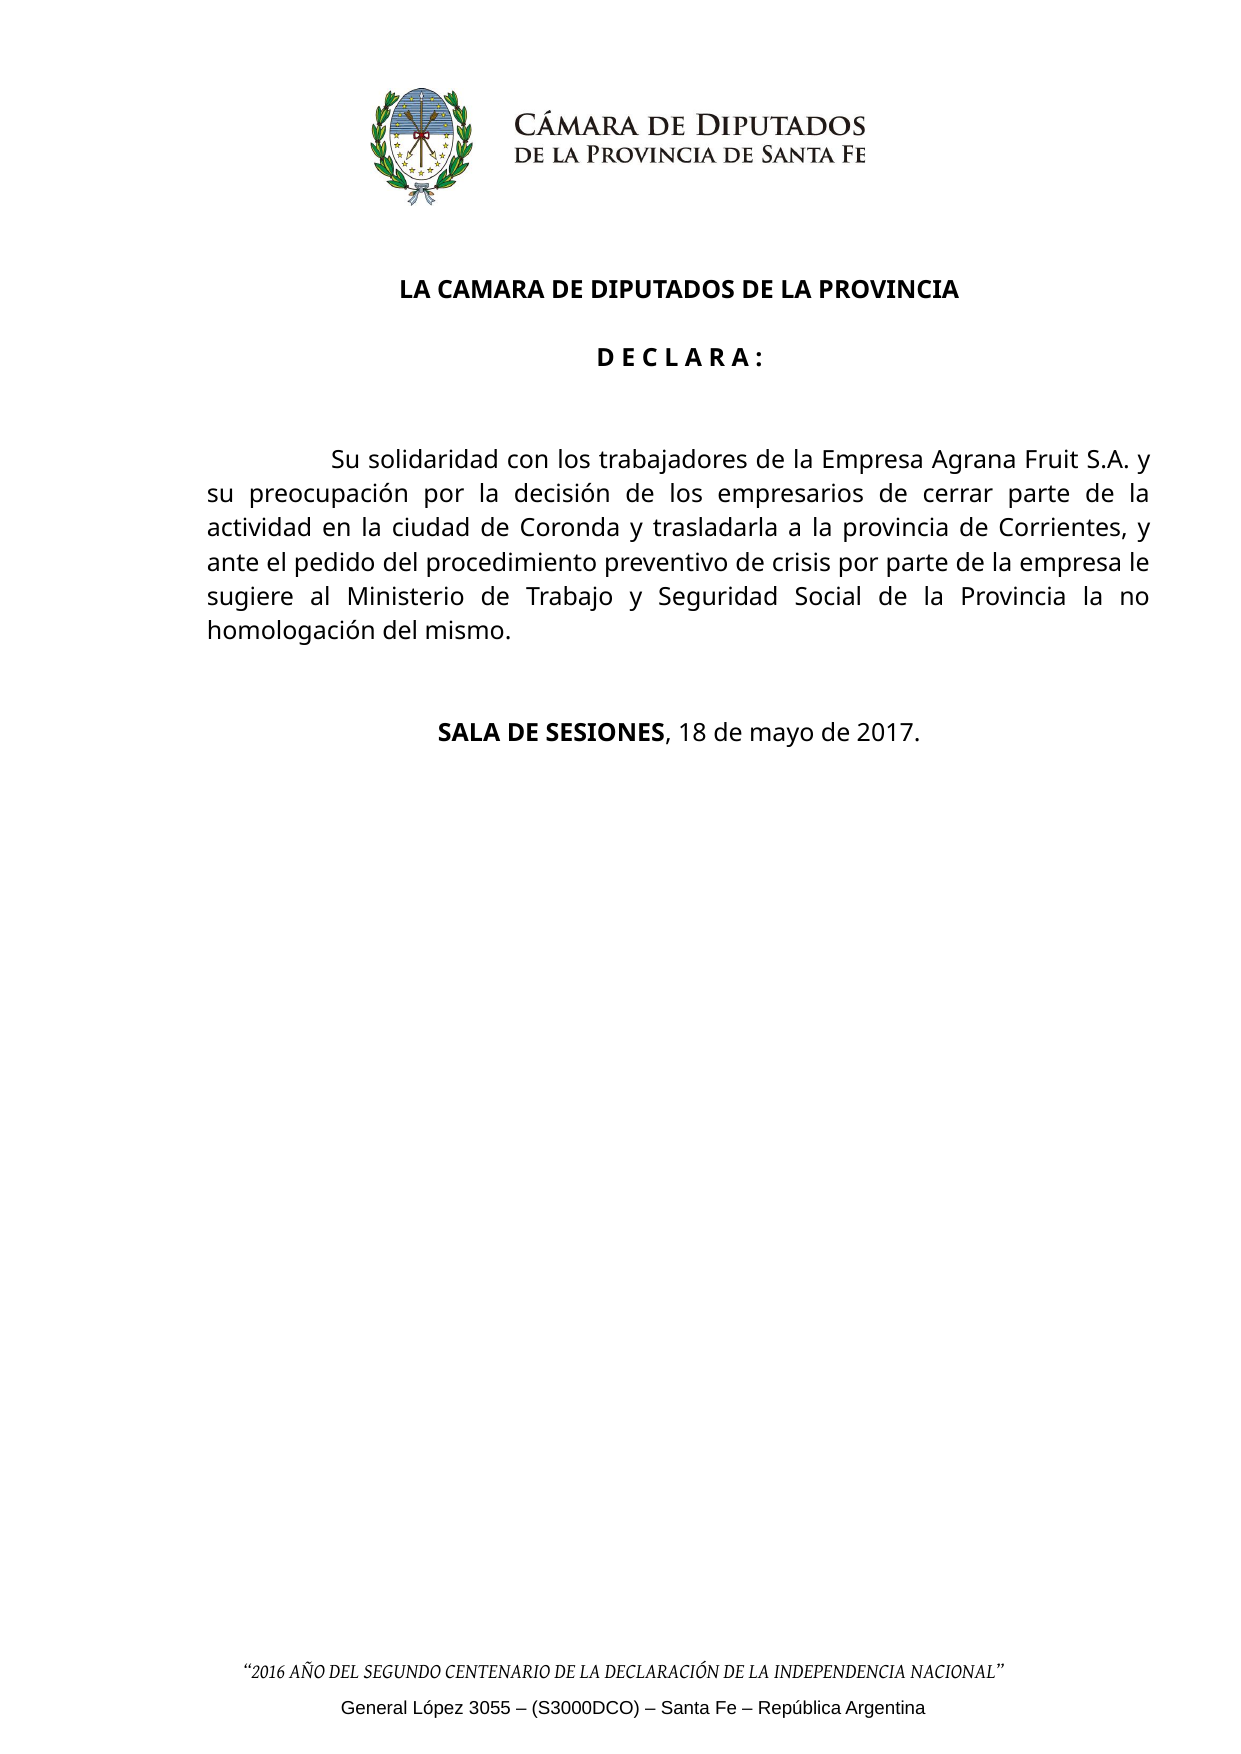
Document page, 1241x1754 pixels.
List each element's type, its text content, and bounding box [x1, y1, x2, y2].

text LA CAMARA DE DIPUTADOS DE LA PROVINCIA [207, 272, 1152, 306]
text SALA DE SESIONES, 18 de mayo de 2017. [207, 714, 1152, 748]
text Su solidaridad con los trabajadores de la Empresa Agrana Fruit S.A. y su preocupación por la decisión de los empresarios de cerrar parte de la actividad en la ciudad de Coronda y trasladarla a la provincia de Corrientes, y ante el pedido del procedimiento preventivo de crisis por parte de la empresa le sugiere al Ministerio de Trabajo y Seguridad Social de la Provincia la no homologación del mismo. [207, 442, 1152, 646]
picture [370, 88, 866, 210]
text D E C L A R A : [207, 340, 1152, 374]
